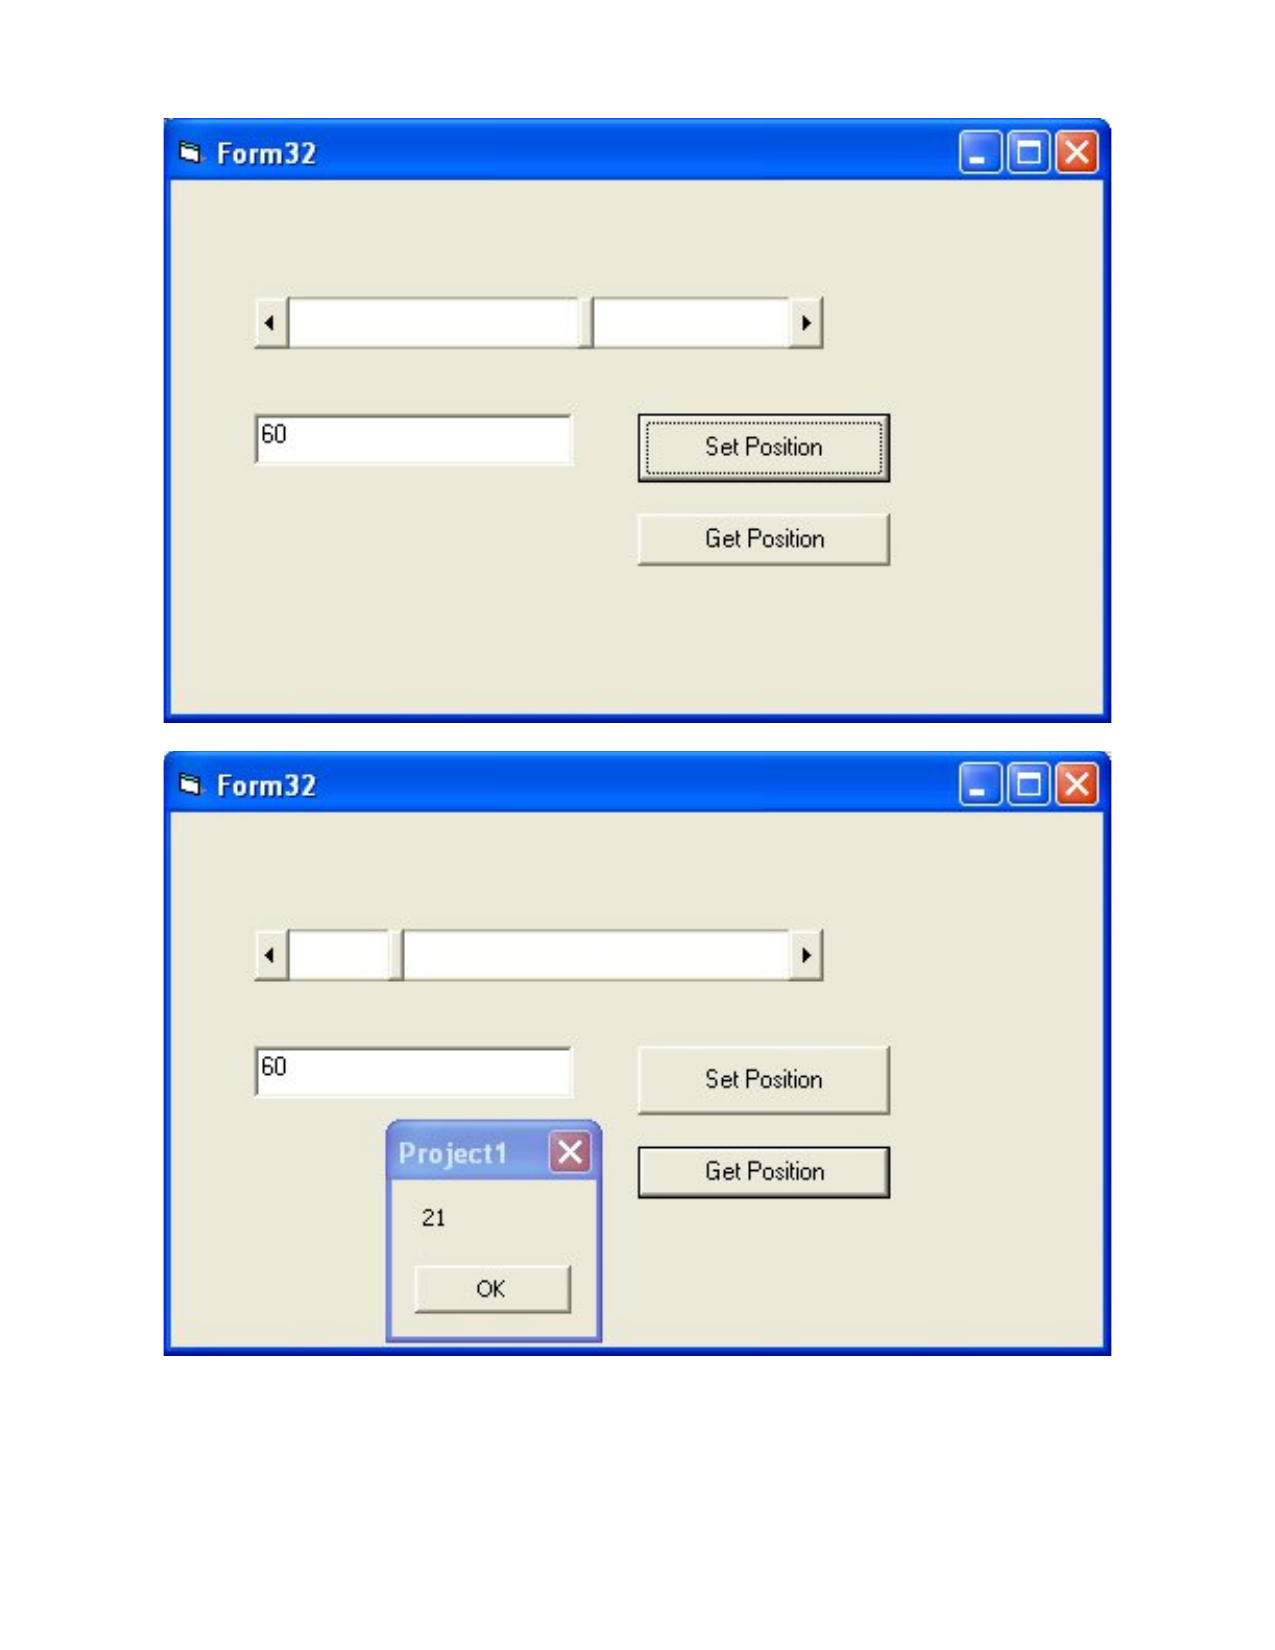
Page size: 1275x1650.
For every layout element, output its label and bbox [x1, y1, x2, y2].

picture [163, 751, 1112, 1356]
picture [163, 118, 1112, 723]
